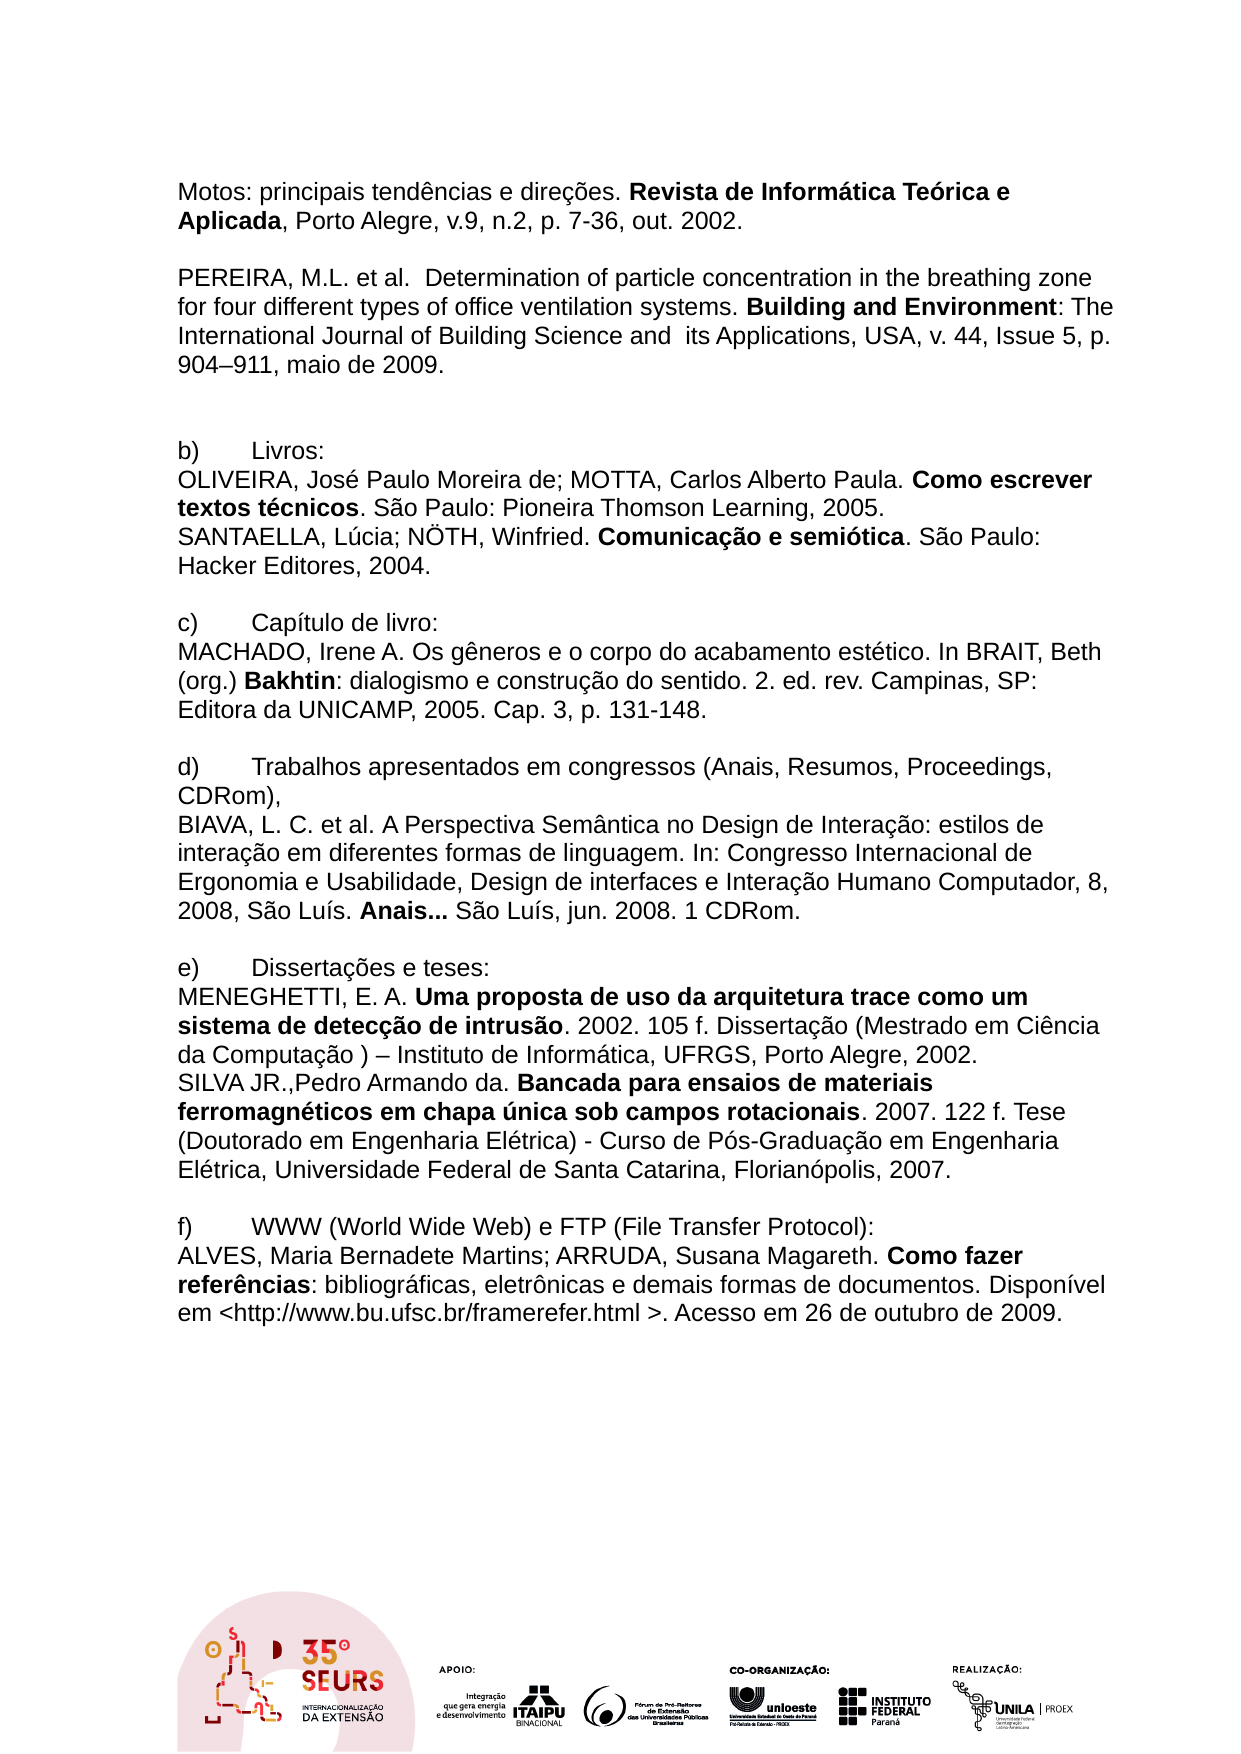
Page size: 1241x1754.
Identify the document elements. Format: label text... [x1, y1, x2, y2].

text b) Livros: [177, 436, 1122, 465]
text PEREIRA, M.L. et al. Determination of particle concentration in the breathing zone for four different types of office ventilation systems. Building and Environment: The International Journal of Building Science and its Applications, USA, v. 44, Issue 5, p. 904–911, maio de 2009. [177, 263, 1122, 378]
text c) Capítulo de livro: [177, 608, 1122, 637]
text MENEGHETTI, E. A. Uma proposta de uso da arquitetura trace como um sistema de detecção de intrusão. 2002. 105 f. Dissertação (Mestrado em Ciência da Computação ) – Instituto de Informática, UFRGS, Porto Alegre, 2002. [177, 982, 1122, 1068]
text OLIVEIRA, José Paulo Moreira de; MOTTA, Carlos Alberto Paula. Como escrever textos técnicos. São Paulo: Pioneira Thomson Learning, 2005. [177, 465, 1122, 522]
text ALVES, Maria Bernadete Martins; ARRUDA, Susana Magareth. Como fazer referências: bibliográficas, eletrônicas e demais formas de documentos. Disponível em <http://www.bu.ufsc.br/framerefer.html >. Acesso em 26 de outubro de 2009. [177, 1241, 1122, 1327]
text d) Trabalhos apresentados em congressos (Anais, Resumos, Proceedings, CDRom), [177, 752, 1122, 810]
text e) Dissertações e teses: [177, 953, 1122, 982]
text SILVA JR.,Pedro Armando da. Bancada para ensaios de materiais ferromagnéticos em chapa única sob campos rotacionais. 2007. 122 f. Tese (Doutorado em Engenharia Elétrica) - Curso de Pós-Graduação em Engenharia Elétrica, Universidade Federal de Santa Catarina, Florianópolis, 2007. [177, 1068, 1122, 1183]
text MACHADO, Irene A. Os gêneros e o corpo do acabamento estético. In BRAIT, Beth (org.) Bakhtin: dialogismo e construção do sentido. 2. ed. rev. Campinas, SP: Editora da UNICAMP, 2005. Cap. 3, p. 131-148. [177, 637, 1122, 723]
text BIAVA, L. C. et al. A Perspectiva Semântica no Design de Interação: estilos de interação em diferentes formas de linguagem. In: Congresso Internacional de Ergonomia e Usabilidade, Design de interfaces e Interação Humano Computador, 8, 2008, São Luís. Anais... São Luís, jun. 2008. 1 CDRom. [177, 810, 1122, 925]
text SANTAELLA, Lúcia; NÖTH, Winfried. Comunicação e semiótica. São Paulo: Hacker Editores, 2004. [177, 522, 1122, 580]
text Motos: principais tendências e direções. Revista de Informática Teórica e Aplicada, Porto Alegre, v.9, n.2, p. 7-36, out. 2002. [177, 177, 1122, 235]
text f) WWW (World Wide Web) e FTP (File Transfer Protocol): [177, 1212, 1122, 1241]
picture [177, 1583, 1122, 1754]
